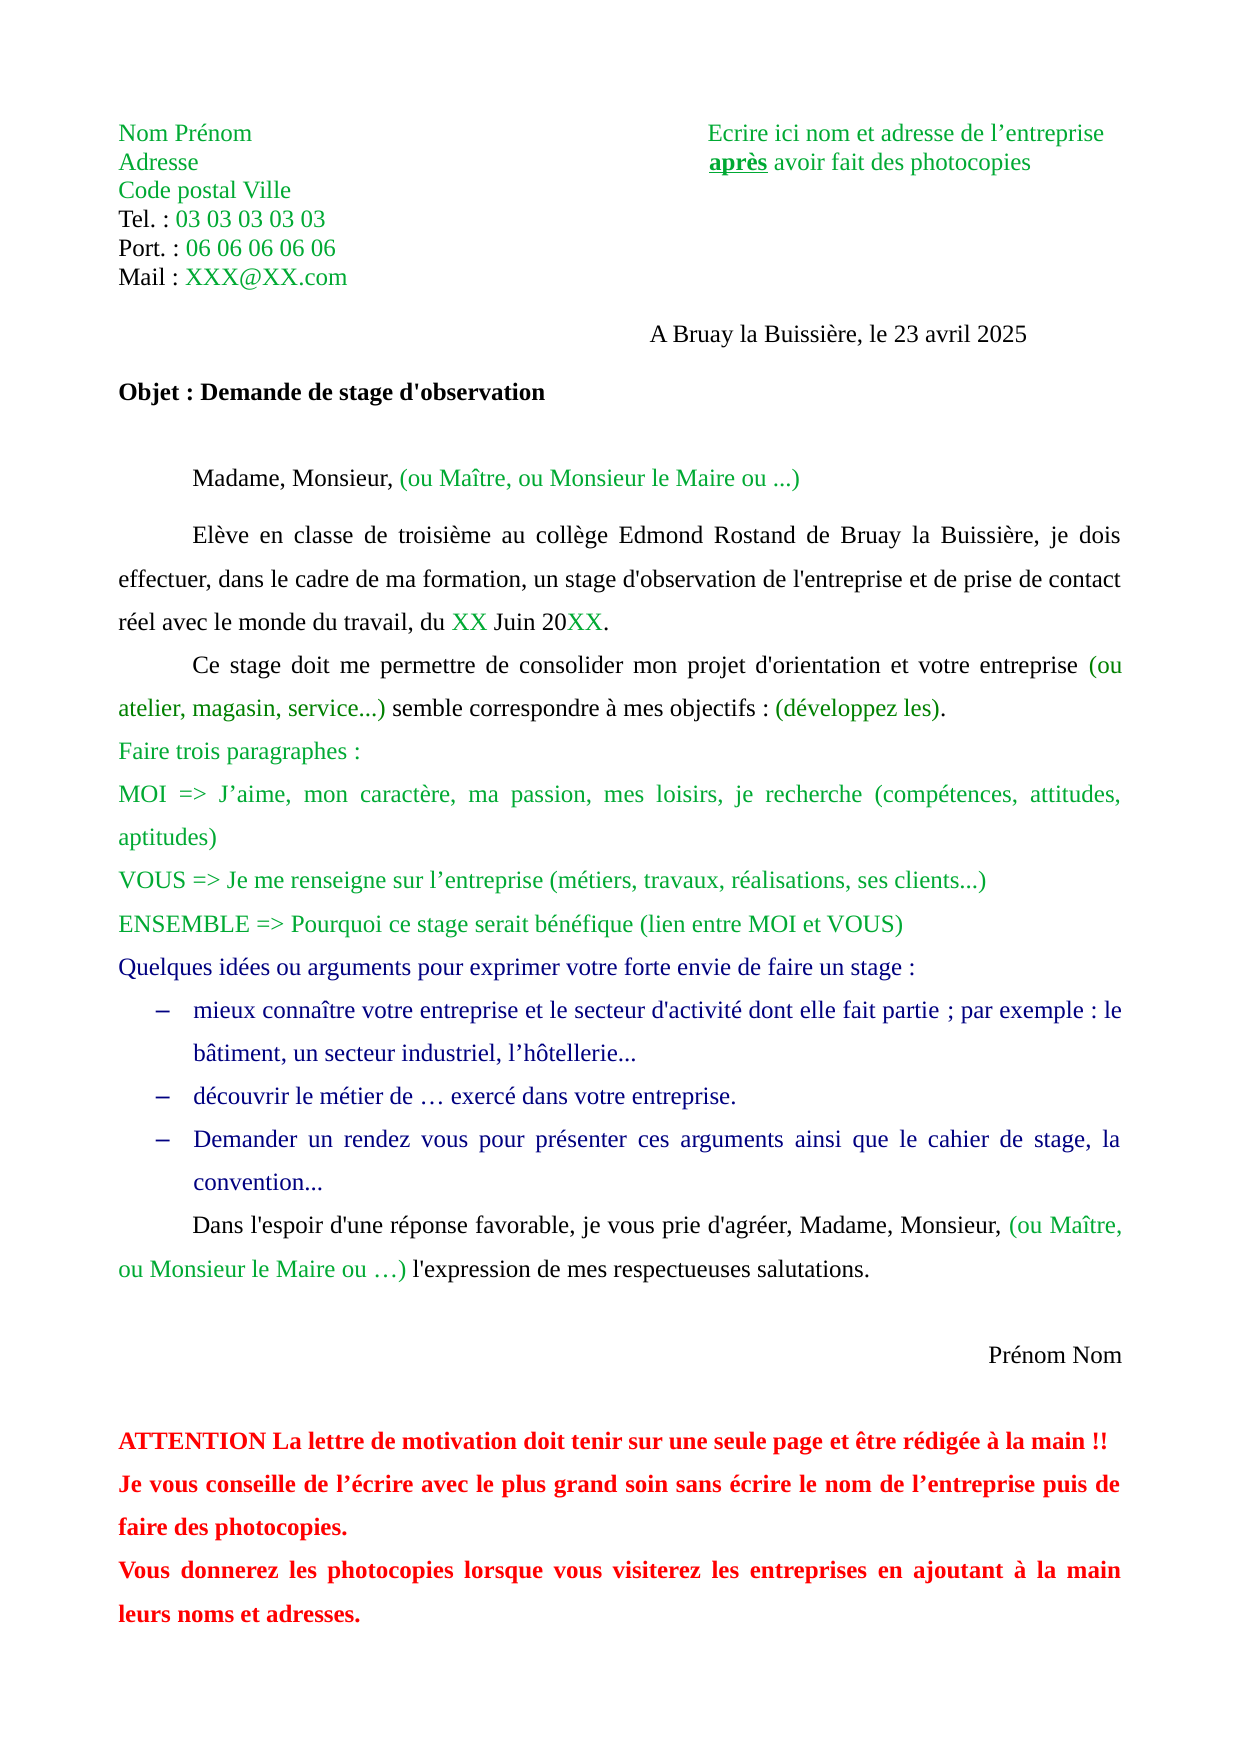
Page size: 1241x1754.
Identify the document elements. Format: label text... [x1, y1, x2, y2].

text Nom Prénom Ecrire ici nom et adresse de l’entreprise [118, 118, 1122, 147]
text Mail : XXX@XX.com [118, 262, 1122, 291]
text Quelques idées ou arguments pour exprimer votre forte envie de faire un stage : [118, 952, 1122, 981]
text Objet : Demande de stage d'observation [118, 377, 1122, 406]
text MOI => J’aime, mon caractère, ma passion, mes loisirs, je recherche (compétences, attitudes, aptitudes) [118, 779, 1122, 851]
text Code postal Ville [118, 176, 1122, 204]
text A Bruay la Buissière, le 23 avril 2025 [118, 319, 1122, 348]
list découvrir le métier de … exercé dans votre entreprise. [156, 1081, 1122, 1110]
text Dans l'espoir d'une réponse favorable, je vous prie d'agréer, Madame, Monsieur, (ou Maître, ou Monsieur le Maire ou …) l'expression de mes respectueuses salutations. [118, 1211, 1122, 1282]
text Je vous conseille de l’écrire avec le plus grand soin sans écrire le nom de l’entreprise puis de faire des photocopies. [118, 1469, 1122, 1541]
text Elève en classe de troisième au collège Edmond Rostand de Bruay la Buissière, je dois effectuer, dans le cadre de ma formation, un stage d'observation de l'entreprise et de prise de contact réel avec le monde du travail, du XX Juin 20XX. [118, 521, 1122, 636]
text Madame, Monsieur, (ou Maître, ou Monsieur le Maire ou ...) [118, 463, 1122, 492]
list Demander un rendez vous pour présenter ces arguments ainsi que le cahier de stage, la convention... [156, 1124, 1122, 1196]
text Faire trois paragraphes : [118, 736, 1122, 765]
text Port. : 06 06 06 06 06 [118, 233, 1122, 262]
text ENSEMBLE => Pourquoi ce stage serait bénéfique (lien entre MOI et VOUS) [118, 909, 1122, 937]
text ATTENTION La lettre de motivation doit tenir sur une seule page et être rédigée à la main !! [118, 1426, 1122, 1455]
list mieux connaître votre entreprise et le secteur d'activité dont elle fait partie ; par exemple : le bâtiment, un secteur industriel, l’hôtellerie... [156, 995, 1122, 1067]
text Tel. : 03 03 03 03 03 [118, 204, 1122, 233]
text Vous donnerez les photocopies lorsque vous visiterez les entreprises en ajoutant à la main leurs noms et adresses. [118, 1556, 1122, 1627]
text Ce stage doit me permettre de consolider mon projet d'orientation et votre entreprise (ou atelier, magasin, service...) semble correspondre à mes objectifs : (développez les). [118, 650, 1122, 722]
text Adresse après avoir fait des photocopies [118, 147, 1122, 176]
text VOUS => Je me renseigne sur l’entreprise (métiers, travaux, réalisations, ses clients...) [118, 866, 1122, 894]
text Prénom Nom [118, 1340, 1122, 1369]
